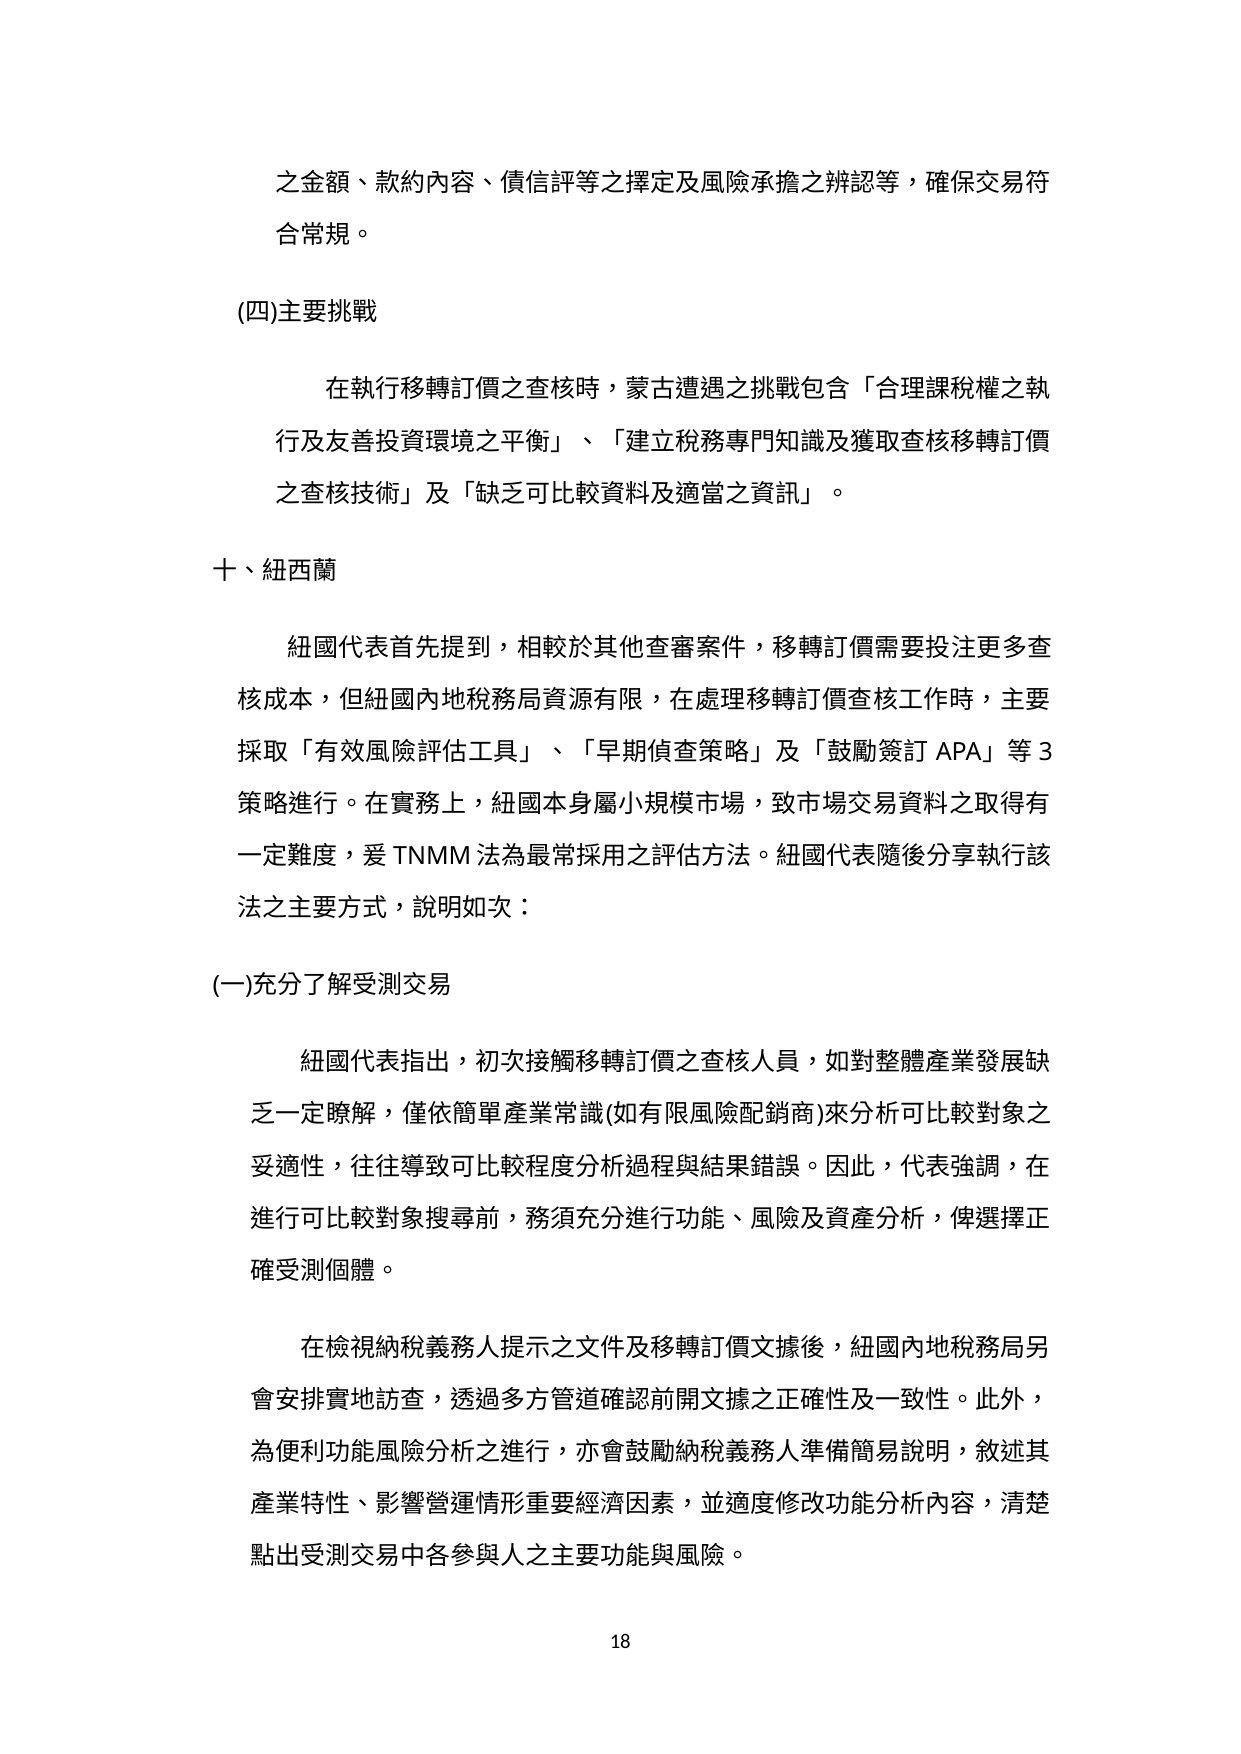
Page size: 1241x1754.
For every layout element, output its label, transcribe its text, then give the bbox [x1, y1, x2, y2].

text (一)充分了解受測交易 [212, 952, 1053, 1004]
text 十、紐西蘭 [187, 537, 1053, 589]
text (四)主要挑戰 [237, 279, 1053, 331]
text 在執行移轉訂價之查核時，蒙古遭遇之挑戰包含「合理課稅權之執行及友善投資環境之平衡」、「建立稅務專門知識及獲取查核移轉訂價之查核技術」及「缺乏可比較資料及適當之資訊」。 [275, 356, 1053, 512]
text 紐國代表首先提到，相較於其他查審案件，移轉訂價需要投注更多查核成本，但紐國內地稅務局資源有限，在處理移轉訂價查核工作時，主要採取「有效風險評估工具」、「早期偵查策略」及「鼓勵簽訂APA」等3策略進行。在實務上，紐國本身屬小規模市場，致市場交易資料之取得有一定難度，爰TNMM法為最常採用之評估方法。紐國代表隨後分享執行該法之主要方式，說明如次： [237, 614, 1053, 927]
text 在檢視納稅義務人提示之文件及移轉訂價文據後，紐國內地稅務局另會安排實地訪查，透過多方管道確認前開文據之正確性及一致性。此外，為便利功能風險分析之進行，亦會鼓勵納稅義務人準備簡易說明，敘述其產業特性、影響營運情形重要經濟因素，並適度修改功能分析內容，清楚點出受測交易中各參與人之主要功能與風險。 [250, 1314, 1053, 1575]
text 之金額、款約內容、債信評等之擇定及風險承擔之辨認等，確保交易符合常規。 [275, 150, 1053, 254]
text 紐國代表指出，初次接觸移轉訂價之查核人員，如對整體產業發展缺乏一定瞭解，僅依簡單產業常識(如有限風險配銷商)來分析可比較對象之妥適性，往往導致可比較程度分析過程與結果錯誤。因此，代表強調，在進行可比較對象搜尋前，務須充分進行功能、風險及資產分析，俾選擇正確受測個體。 [250, 1029, 1053, 1289]
